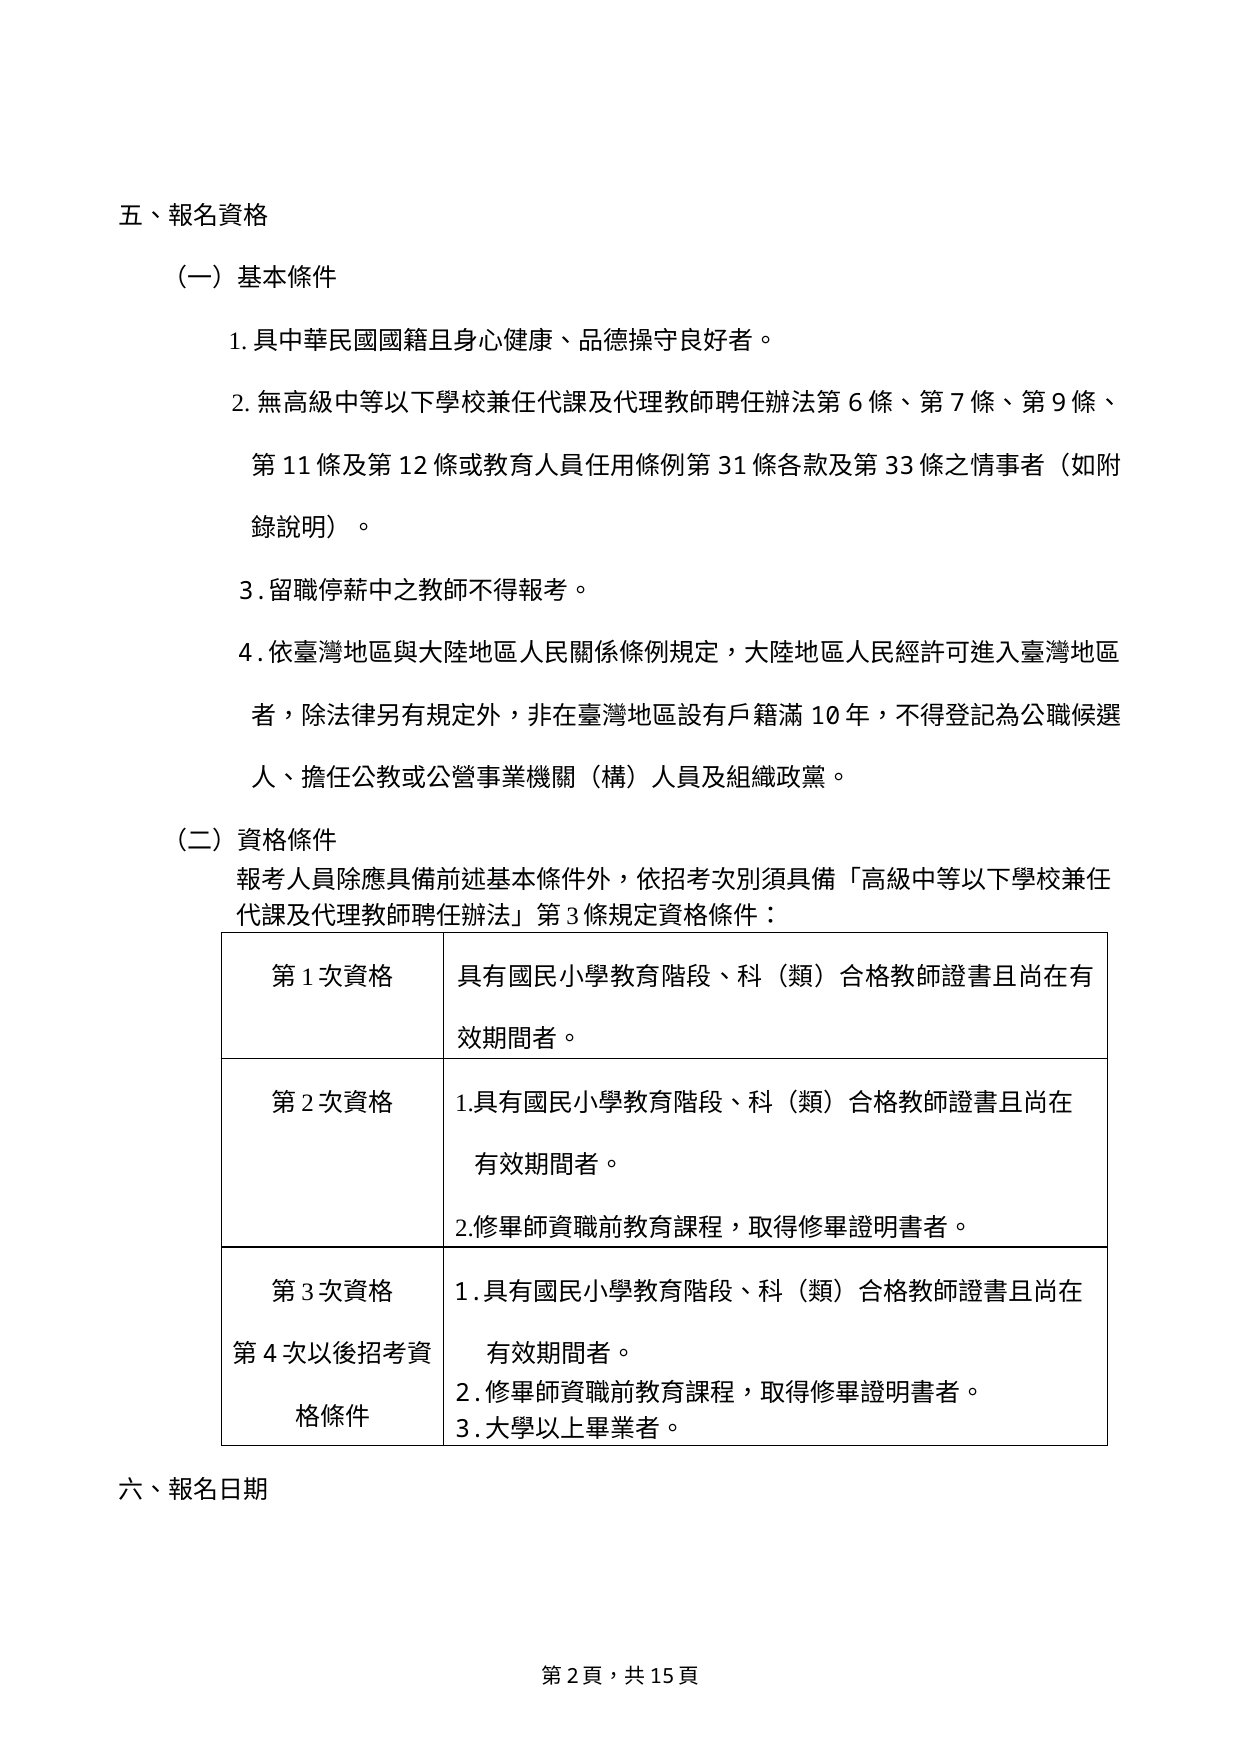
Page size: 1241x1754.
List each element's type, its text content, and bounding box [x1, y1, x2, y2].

table_header 第1次資格 [222, 933, 443, 1058]
text 3.留職停薪中之教師不得報考。 [178, 547, 1122, 609]
text 2. 無高級中等以下學校兼任代課及代理教師聘任辦法第6條、第7條、第9條、第11條及第12條或教育人員任用條例第31條各款及第33條之情事者（如附錄說明）。 [178, 359, 1122, 547]
text 4.依臺灣地區與大陸地區人民關係條例規定，大陸地區人民經許可進入臺灣地區者，除法律另有規定外，非在臺灣地區設有戶籍滿10年，不得登記為公職候選人、擔任公教或公營事業機關（構）人員及組織政黨。 [177, 609, 1122, 797]
table_cell 1.具有國民小學教育階段、科（類）合格教師證書且尚在有效期間者。 2.修畢師資職前教育課程，取得修畢證明書者。 3.大學以上畢業者。 [444, 1248, 1107, 1445]
table_cell 1.具有國民小學教育階段、科（類）合格教師證書且尚在有效期間者。 2.修畢師資職前教育課程，取得修畢證明書者。 [444, 1059, 1107, 1246]
text （二）資格條件 [143, 797, 1122, 859]
text 報考人員除應具備前述基本條件外，依招考次別須具備「高級中等以下學校兼任代課及代理教師聘任辦法」第3條規定資格條件： [236, 859, 1122, 932]
table_cell 第2次資格 [222, 1059, 443, 1246]
table_header 具有國民小學教育階段、科（類）合格教師證書且尚在有效期間者。 [444, 933, 1107, 1058]
text （一）基本條件 [143, 234, 1122, 297]
table_cell 第3次資格 第4次以後招考資 格條件 [222, 1248, 443, 1445]
text 五、報名資格 [118, 172, 1122, 234]
text 六、報名日期 [118, 1446, 1122, 1508]
text 1. 具中華民國國籍且身心健康、品德操守良好者。 [178, 297, 1122, 359]
